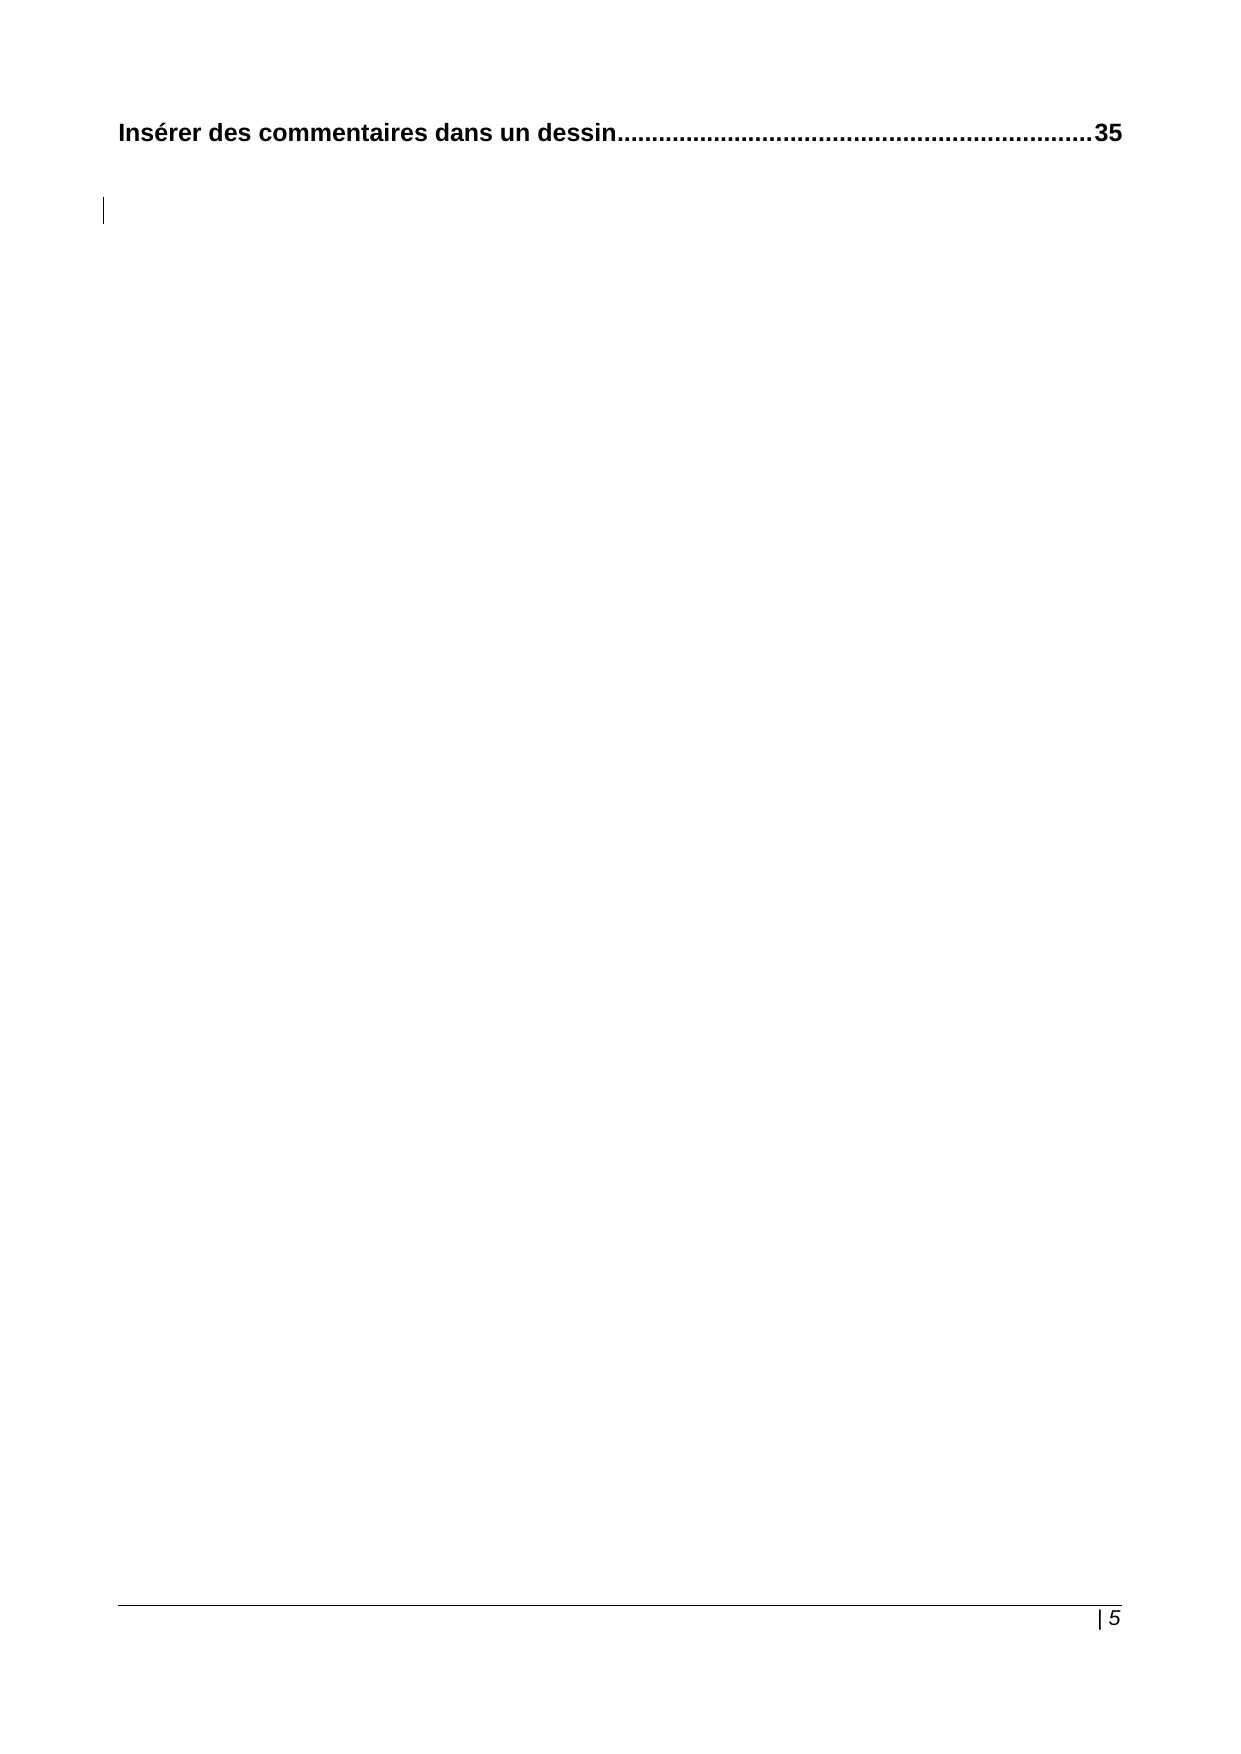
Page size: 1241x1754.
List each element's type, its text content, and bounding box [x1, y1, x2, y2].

text Insérer des commentaires dans un dessin 35 [118, 118, 1122, 148]
